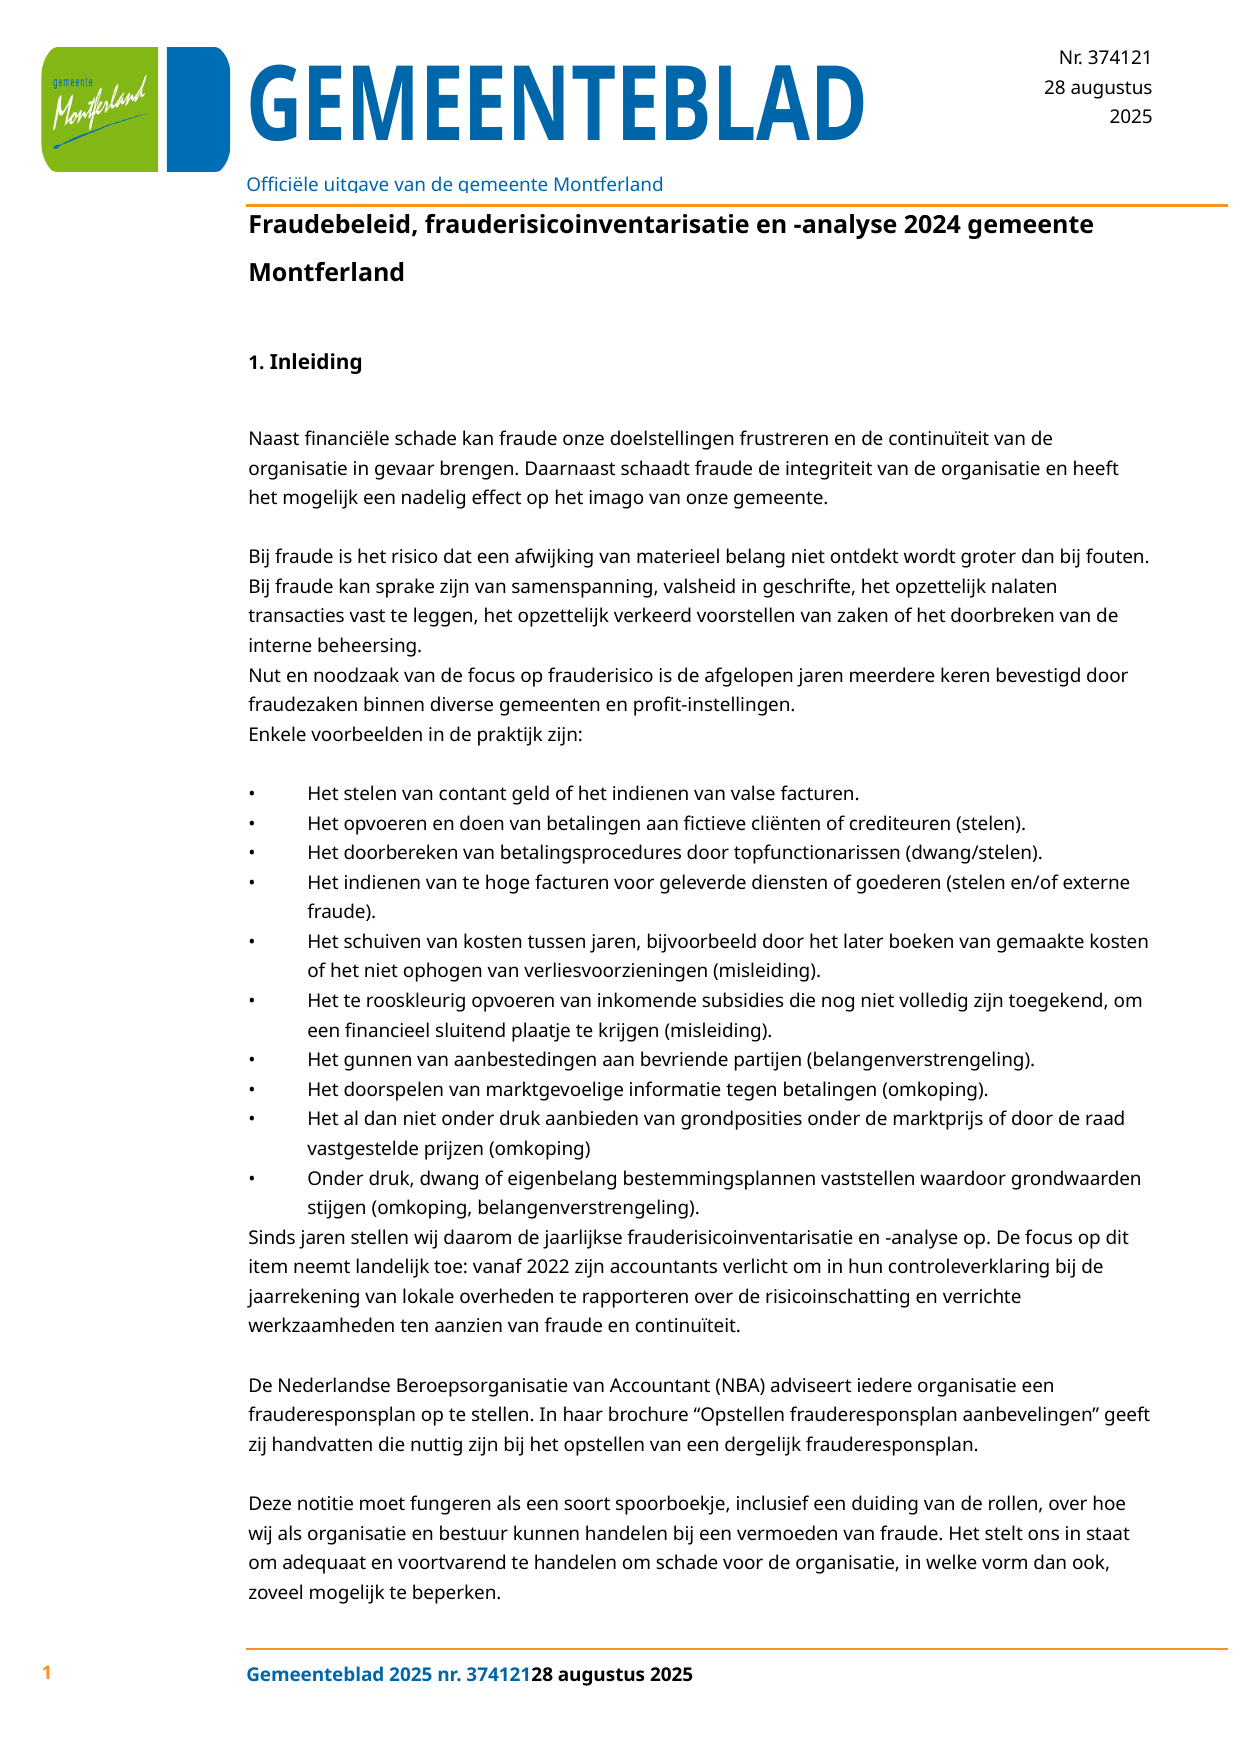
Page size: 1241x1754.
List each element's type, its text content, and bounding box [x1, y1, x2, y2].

list Het stelen van contant geld of het indienen van valse facturen. [248, 780, 1152, 806]
list Het al dan niet onder druk aanbieden van grondposities onder de marktprijs of door de raad vastgestelde prijzen (omkoping) [248, 1106, 1152, 1161]
text Nut en noodzaak van de focus op frauderisico is de afgelopen jaren meerdere keren bevestigd door fraudezaken binnen diverse gemeenten en profit-instellingen. [248, 662, 1152, 717]
text Fraudebeleid, frauderisicoinventarisatie en -analyse 2024 gemeente Montferland [248, 207, 1152, 288]
text Deze notitie moet fungeren als een soort spoorboekje, inclusief een duiding van de rollen, over hoe wij als organisatie en bestuur kunnen handelen bij een vermoeden van fraude. Het stelt ons in staat om adequaat en voortvarend te handelen om schade voor de organisatie, in welke vorm dan ook, zoveel mogelijk te beperken. [248, 1490, 1152, 1605]
text Bij fraude is het risico dat een afwijking van materieel belang niet ontdekt wordt groter dan bij fouten. Bij fraude kan sprake zijn van samenspanning, valsheid in geschrifte, het opzettelijk nalaten transacties vast te leggen, het opzettelijk verkeerd voorstellen van zaken of het doorbreken van de interne beheersing. [248, 543, 1152, 658]
list Het schuiven van kosten tussen jaren, bijvoorbeeld door het later boeken van gemaakte kosten of het niet ophogen van verliesvoorzieningen (misleiding). [248, 928, 1152, 983]
list Het doorspelen van marktgevoelige informatie tegen betalingen (omkoping). [248, 1076, 1152, 1102]
list Het opvoeren en doen van betalingen aan fictieve cliënten of crediteuren (stelen). [248, 810, 1152, 836]
text 1. Inleiding [248, 347, 1152, 376]
list Het gunnen van aanbestedingen aan bevriende partijen (belangenverstrengeling). [248, 1046, 1152, 1072]
list Het doorbereken van betalingsprocedures door topfunctionarissen (dwang/stelen). [248, 839, 1152, 865]
list Het indienen van te hoge facturen voor geleverde diensten of goederen (stelen en/of externe fraude). [248, 869, 1152, 924]
text Naast financiële schade kan fraude onze doelstellingen frustreren en de continuïteit van de organisatie in gevaar brengen. Daarnaast schaadt fraude de integriteit van de organisatie en heeft het mogelijk een nadelig effect op het imago van onze gemeente. [248, 425, 1152, 510]
list Het te rooskleurig opvoeren van inkomende subsidies die nog niet volledig zijn toegekend, om een financieel sluitend plaatje te krijgen (misleiding). [248, 987, 1152, 1043]
text Sinds jaren stellen wij daarom de jaarlijkse frauderisicoinventarisatie en -analyse op. De focus op dit item neemt landelijk toe: vanaf 2022 zijn accountants verlicht om in hun controleverklaring bij de jaarrekening van lokale overheden te rapporteren over de risicoinschatting en verrichte werkzaamheden ten aanzien van fraude en continuïteit. [248, 1224, 1152, 1338]
picture [41, 47, 231, 172]
text De Nederlandse Beroepsorganisatie van Accountant (NBA) adviseert iedere organisatie een frauderesponsplan op te stellen. In haar brochure “Opstellen frauderesponsplan aanbevelingen” geeft zij handvatten die nuttig zijn bij het opstellen van een dergelijk frauderesponsplan. [248, 1372, 1152, 1457]
list Onder druk, dwang of eigenbelang bestemmingsplannen vaststellen waardoor grondwaarden stijgen (omkoping, belangenverstrengeling). [248, 1165, 1152, 1220]
text Enkele voorbeelden in de praktijk zijn: [248, 721, 1152, 747]
